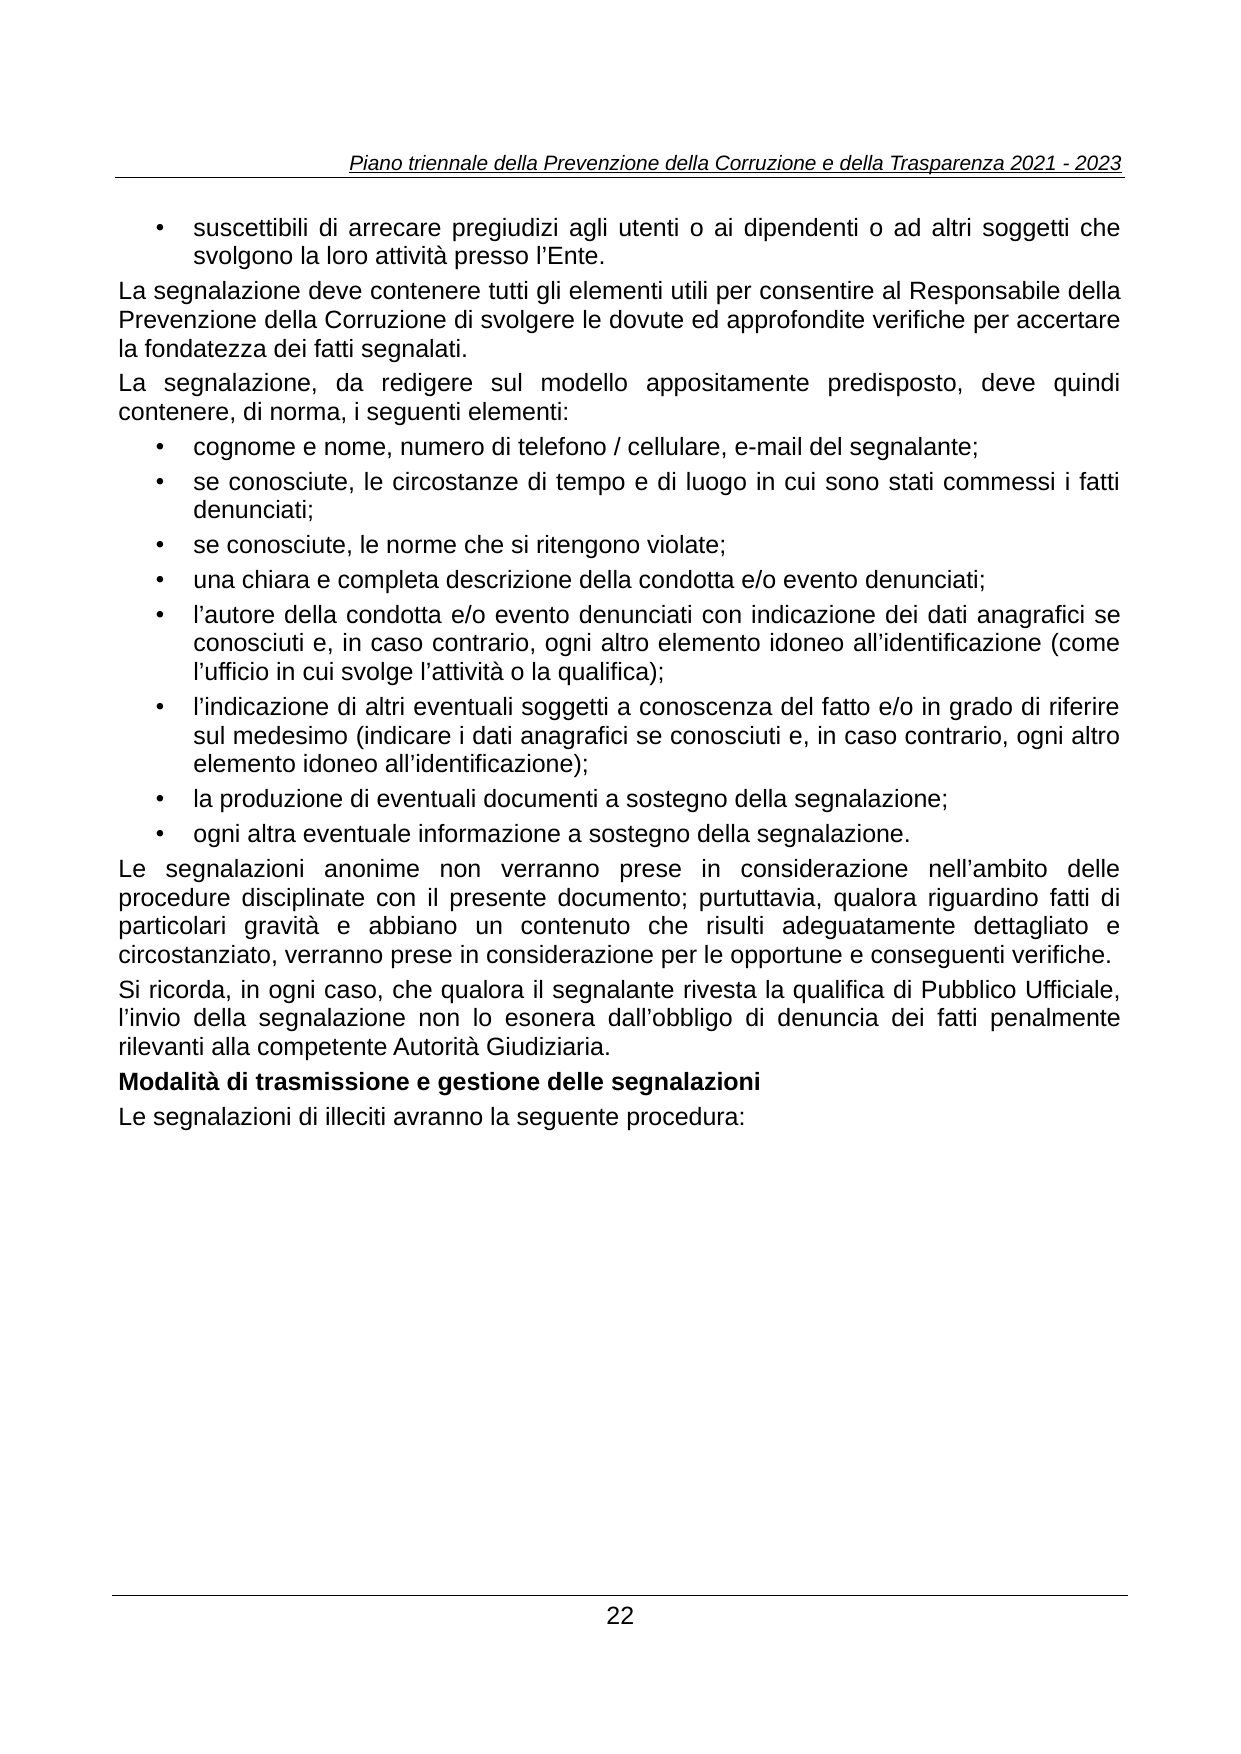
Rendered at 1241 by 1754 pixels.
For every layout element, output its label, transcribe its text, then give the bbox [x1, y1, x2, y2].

list una chiara e completa descrizione della condotta e/o evento denunciati; [156, 565, 1122, 594]
list l’indicazione di altri eventuali soggetti a conoscenza del fatto e/o in grado di riferire sul medesimo (indicare i dati anagrafici se conosciuti e, in caso contrario, ogni altro elemento idoneo all’identificazione); [156, 692, 1122, 778]
list la produzione di eventuali documenti a sostegno della segnalazione; [156, 784, 1122, 813]
text Si ricorda, in ogni caso, che qualora il segnalante rivesta la qualifica di Pubblico Ufficiale, l’invio della segnalazione non lo esonera dall’obbligo di denuncia dei fatti penalmente rilevanti alla competente Autorità Giudiziaria. [118, 975, 1122, 1061]
text La segnalazione deve contenere tutti gli elementi utili per consentire al Responsabile della Prevenzione della Corruzione di svolgere le dovute ed approfondite verifiche per accertare la fondatezza dei fatti segnalati. [118, 276, 1122, 362]
text La segnalazione, da redigere sul modello appositamente predisposto, deve quindi contenere, di norma, i seguenti elementi: [118, 368, 1122, 426]
list ogni altra eventuale informazione a sostegno della segnalazione. [156, 819, 1122, 848]
text Le segnalazioni di illeciti avranno la seguente procedura: [118, 1102, 1122, 1130]
list suscettibili di arrecare pregiudizi agli utenti o ai dipendenti o ad altri soggetti che svolgono la loro attività presso l’Ente. [156, 212, 1122, 270]
list l’autore della condotta e/o evento denunciati con indicazione dei dati anagrafici se conosciuti e, in caso contrario, ogni altro elemento idoneo all’identificazione (come l’ufficio in cui svolge l’attività o la qualifica); [156, 599, 1122, 686]
list se conosciute, le circostanze di tempo e di luogo in cui sono stati commessi i fatti denunciati; [156, 466, 1122, 524]
list se conosciute, le norme che si ritengono violate; [156, 530, 1122, 559]
text Modalità di trasmissione e gestione delle segnalazioni [118, 1067, 1122, 1096]
text Le segnalazioni anonime non verranno prese in considerazione nell’ambito delle procedure disciplinate con il presente documento; purtuttavia, qualora riguardino fatti di particolari gravità e abbiano un contenuto che risulti adeguatamente dettagliato e circostanziato, verranno prese in considerazione per le opportune e conseguenti verifiche. [118, 854, 1122, 969]
list cognome e nome, numero di telefono / cellulare, e-mail del segnalante; [156, 432, 1122, 461]
